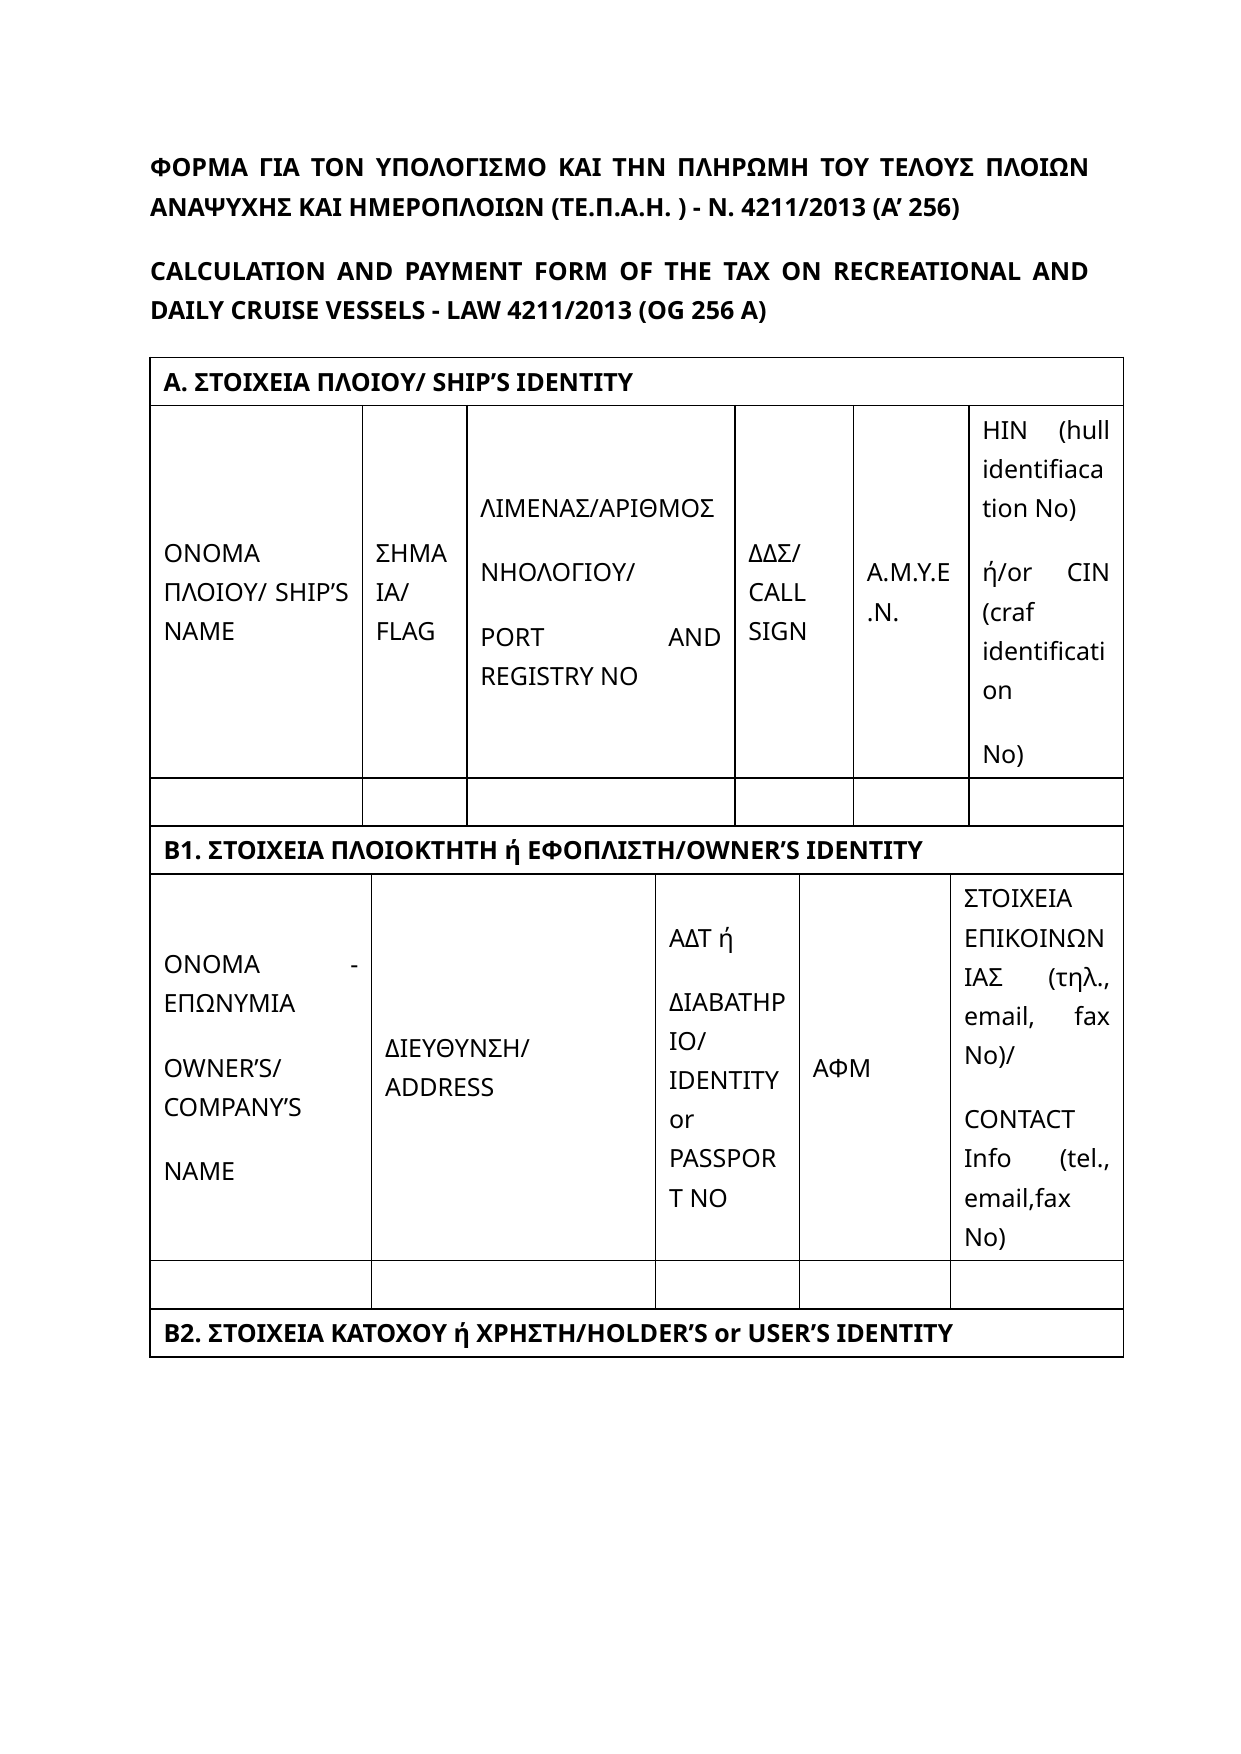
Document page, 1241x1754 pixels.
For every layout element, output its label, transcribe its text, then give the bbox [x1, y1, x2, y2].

table_cell [970, 779, 1123, 825]
table_cell ΑΦΜ [800, 875, 950, 1260]
table_cell ΣΤΟΙΧΕΙΑ ΕΠΙΚΟΙΝΩΝΙΑΣ (τηλ., email, fax No)/ CONTACT Info (tel., email,fax No) [951, 875, 1123, 1260]
table_cell ΔΔΣ/CALL SIGN [736, 406, 853, 777]
table_cell [800, 1261, 950, 1308]
text CALCULATION AND PAYMENT FORM OF THE TAX ON RECREATIONAL AND DAILY CRUISE VESSELS - LAW 4211/2013 (OG 256 Α) [150, 253, 1090, 327]
table_cell Β1. ΣΤΟΙΧΕΙΑ ΠΛΟΙΟΚΤΗΤΗ ή ΕΦΟΠΛΙΣΤΗ/OWNER’S IDENTITY [151, 827, 1123, 873]
table_cell [951, 1261, 1123, 1308]
table_cell [151, 1261, 371, 1308]
table_cell [736, 779, 853, 825]
table_cell [854, 779, 968, 825]
table_cell ΟΝΟΜΑ - ΕΠΩΝΥΜΙΑ OWNER’S/COMPANY’S NAME [151, 875, 371, 1260]
table_cell ΔΙΕΥΘΥΝΣΗ/ ADDRESS [372, 875, 655, 1260]
table_cell B2. ΣΤΟΙΧΕΙΑ ΚΑΤΟΧΟΥ ή ΧΡΗΣΤΗ/HOLDER’S or USER’S IDENTITY [151, 1310, 1123, 1356]
table_cell ΣΗΜΑΙΑ/ FLAG [363, 406, 466, 777]
table_cell [468, 779, 734, 825]
table_cell [363, 779, 466, 825]
table_cell ΑΔΤ ή ΔΙΑΒΑΤΗΡΙΟ/ IDENTITY or PASSPORT NO [656, 875, 799, 1260]
table_cell ΟΝΟΜΑ ΠΛΟΙΟΥ/ SHIP’S NAME [151, 406, 362, 777]
table_header A. ΣΤΟΙΧΕΙΑ ΠΛΟΙΟΥ/ SHIP’S IDENTITY [151, 358, 1123, 405]
table_cell HIN (hull identifiacation No) ή/or CIN (craf identification No) [970, 406, 1123, 777]
table_cell [151, 779, 362, 825]
table_cell Α.Μ.Υ.Ε.Ν. [854, 406, 968, 777]
table_cell [372, 1261, 655, 1308]
table_cell [656, 1261, 799, 1308]
table_cell ΛΙΜΕΝΑΣ/ΑΡΙΘΜΟΣ ΝΗΟΛΟΓΙΟΥ/ PORT AND REGISTRY NO [468, 406, 734, 777]
text ΦΟΡΜΑ ΓΙΑ ΤΟΝ ΥΠΟΛΟΓΙΣΜΟ ΚΑΙ ΤΗΝ ΠΛΗΡΩΜΗ ΤΟΥ ΤΕΛΟΥΣ ΠΛΟΙΩΝ ΑΝΑΨΥΧΗΣ ΚΑΙ ΗΜΕΡΟΠΛΟΙΩΝ (ΤΕ.Π.Α.Η. ) - Ν. 4211/2013 (Α’ 256) [150, 150, 1090, 223]
